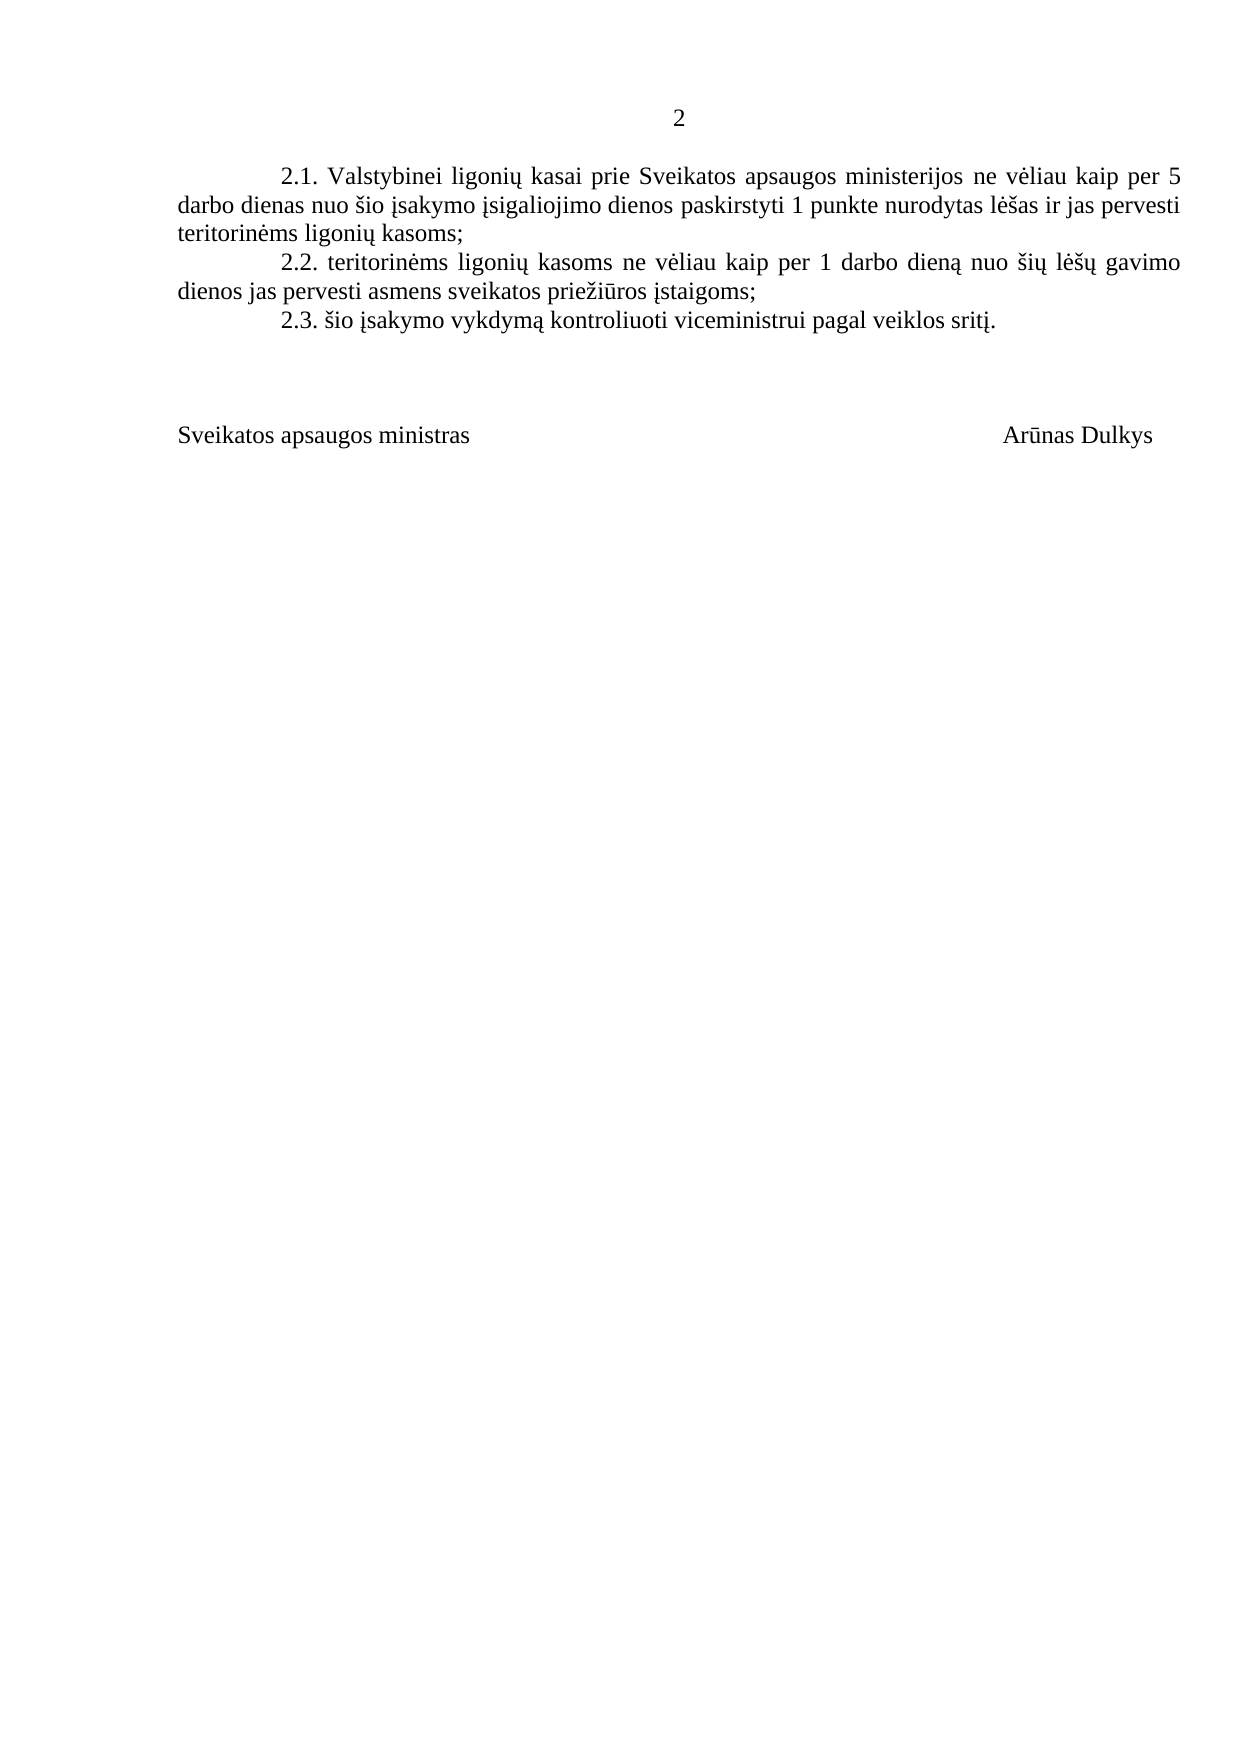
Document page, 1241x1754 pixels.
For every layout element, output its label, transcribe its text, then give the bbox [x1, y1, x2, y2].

text 2.1. Valstybinei ligonių kasai prie Sveikatos apsaugos ministerijos ne vėliau kaip per 5 darbo dienas nuo šio įsakymo įsigaliojimo dienos paskirstyti 1 punkte nurodytas lėšas ir jas pervesti teritorinėms ligonių kasoms; [177, 161, 1181, 247]
text Sveikatos apsaugos ministras Arūnas Dulkys [177, 420, 1181, 448]
text 2.2. teritorinėms ligonių kasoms ne vėliau kaip per 1 darbo dieną nuo šių lėšų gavimo dienos jas pervesti asmens sveikatos priežiūros įstaigoms; [177, 247, 1181, 305]
text 2.3. šio įsakymo vykdymą kontroliuoti viceministrui pagal veiklos sritį. [177, 305, 1181, 333]
